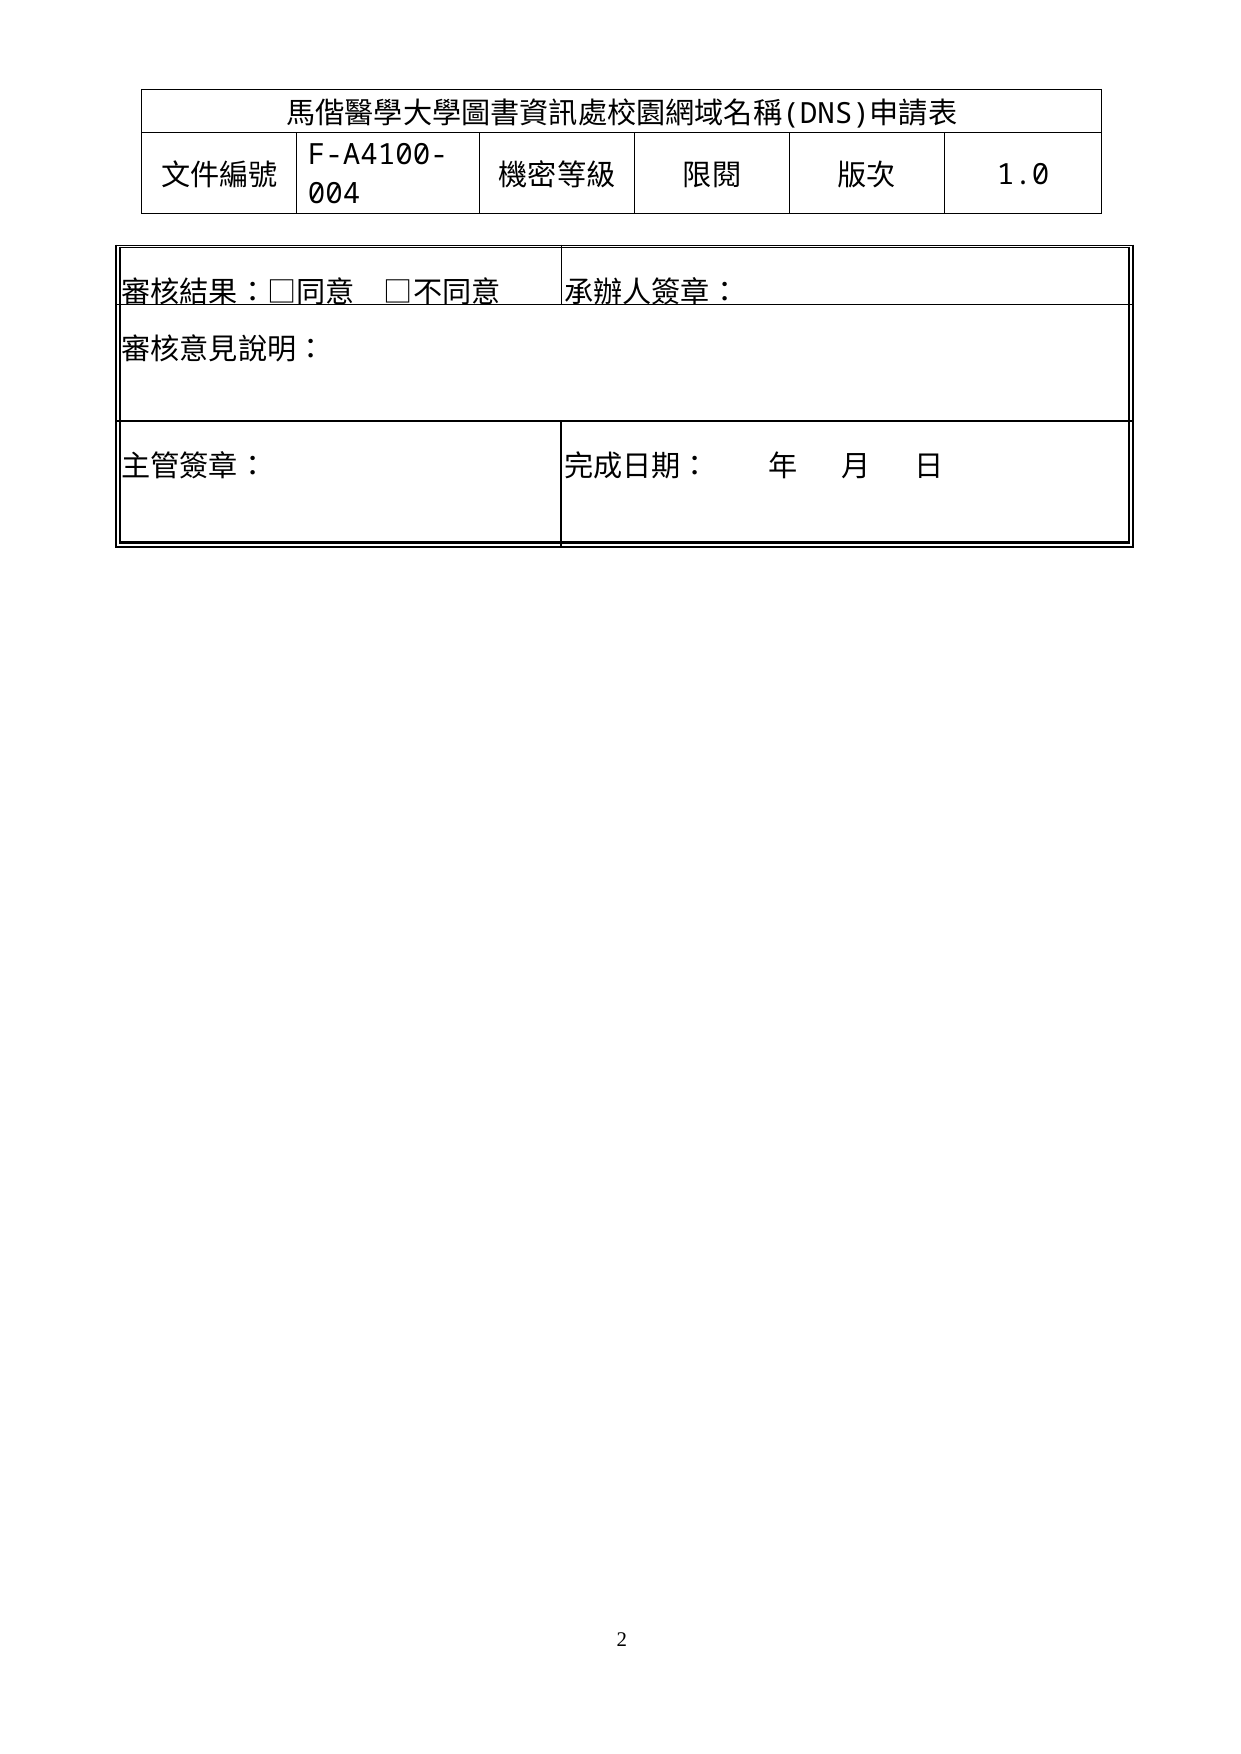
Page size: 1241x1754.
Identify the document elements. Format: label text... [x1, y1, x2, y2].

table_cell 主管簽章： [121, 422, 560, 541]
table_cell 完成日期： 年 月 日 [562, 422, 1128, 541]
table_header 承辦人簽章： [562, 248, 1128, 304]
table_cell 審核意見說明： [121, 305, 1128, 420]
table_header 審核結果：□同意 □不同意 [121, 248, 561, 304]
